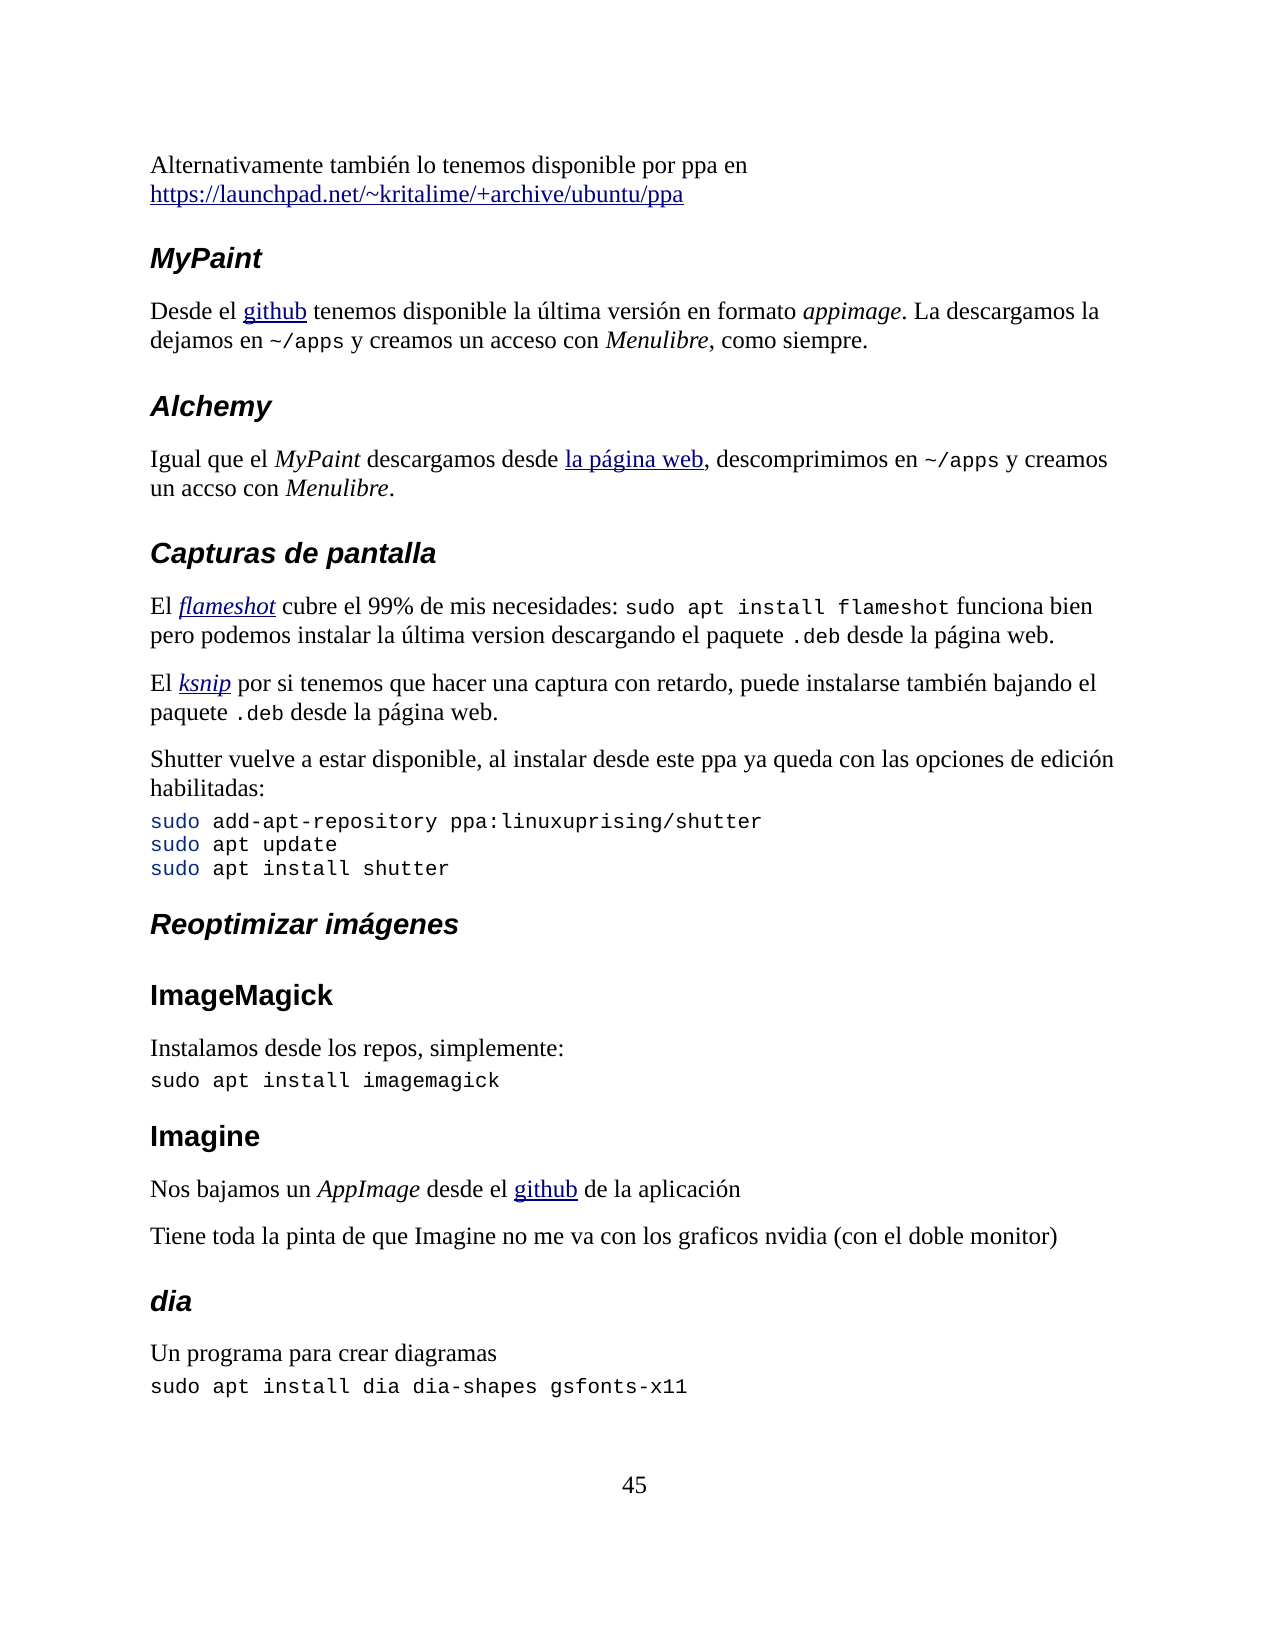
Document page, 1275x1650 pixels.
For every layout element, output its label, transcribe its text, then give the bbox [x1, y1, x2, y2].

text sudo apt install imagemagick [150, 1071, 1125, 1094]
text Shutter vuelve a estar disponible, al instalar desde este ppa ya queda con las opciones de edición habilitadas: [150, 744, 1125, 802]
subtitle dia [150, 1283, 1125, 1317]
subtitle Capturas de pantalla [150, 536, 1125, 569]
text sudo apt update [150, 834, 1125, 858]
text Nos bajamos un AppImage desde el github de la aplicación [150, 1174, 1125, 1203]
text Instalamos desde los repos, simplemente: [150, 1033, 1125, 1062]
subtitle Imagine [150, 1119, 1125, 1153]
subtitle ImageMagick [150, 978, 1125, 1011]
subtitle Reoptimizar imágenes [150, 907, 1125, 940]
text sudo add-apt-repository ppa:linuxuprising/shutter [150, 811, 1125, 834]
text El ksnip por si tenemos que hacer una captura con retardo, puede instalarse también bajando el paquete .deb desde la página web. [150, 668, 1125, 726]
text Tiene toda la pinta de que Imagine no me va con los graficos nvidia (con el doble monitor) [150, 1221, 1125, 1249]
text Desde el github tenemos disponible la última versión en formato appimage. La descargamos la dejamos en ~/apps y creamos un acceso con Menulibre, como siempre. [150, 296, 1125, 355]
text Alternativamente también lo tenemos disponible por ppa en https://launchpad.net/~kritalime/+archive/ubuntu/ppa [150, 150, 1125, 207]
text Un programa para crear diagramas [150, 1338, 1125, 1367]
text El flameshot cubre el 99% de mis necesidades: sudo apt install flameshot funciona bien pero podemos instalar la última version descargando el paquete .deb desde la página web. [150, 591, 1125, 650]
subtitle Alchemy [150, 389, 1125, 422]
text sudo apt install dia dia-shapes gsfonts-x11 [150, 1376, 1125, 1400]
text Igual que el MyPaint descargamos desde la página web, descomprimimos en ~/apps y creamos un accso con Menulibre. [150, 444, 1125, 502]
text sudo apt install shutter [150, 858, 1125, 882]
subtitle MyPaint [150, 241, 1125, 275]
